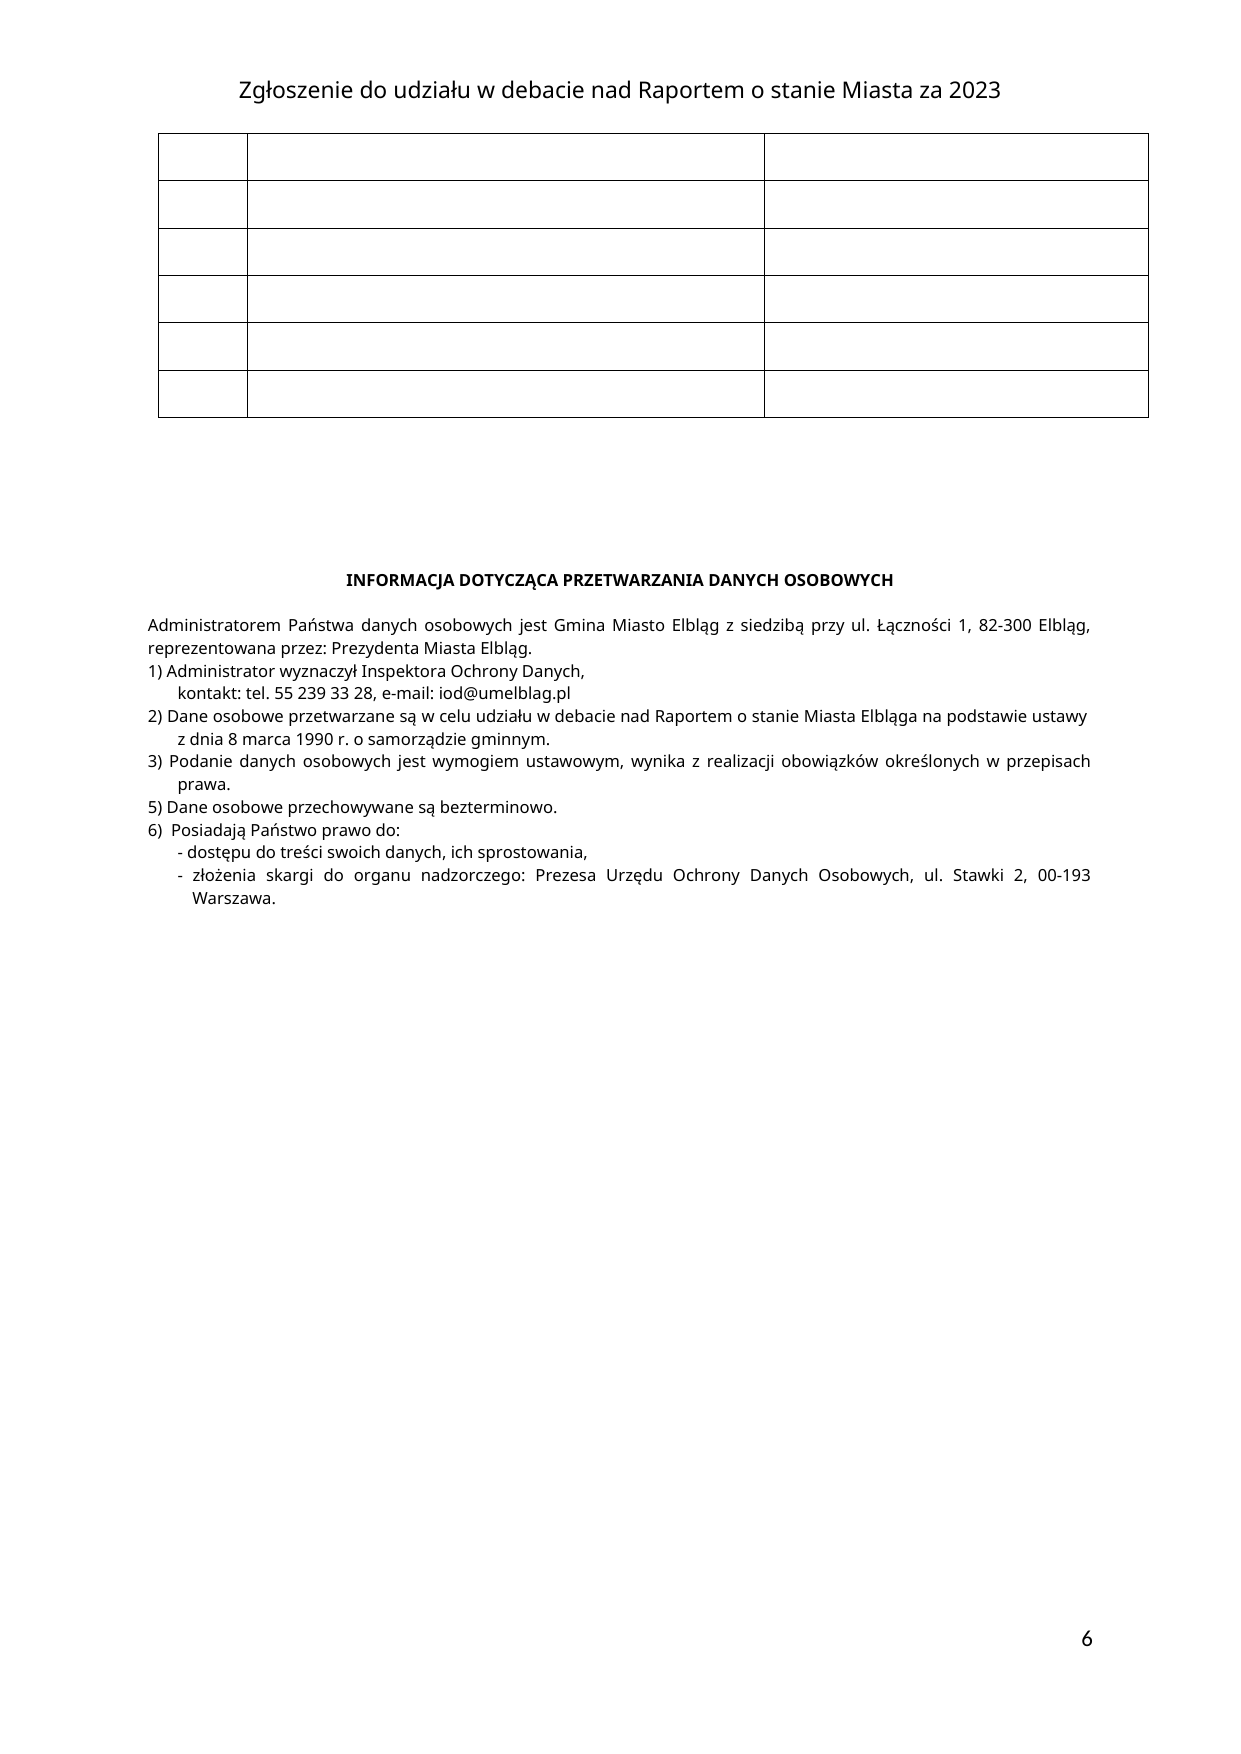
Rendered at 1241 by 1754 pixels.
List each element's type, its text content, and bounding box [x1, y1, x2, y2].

table_cell [765, 276, 1148, 322]
table_cell [248, 371, 764, 417]
text 3) Podanie danych osobowych jest wymogiem ustawowym, wynika z realizacji obowiązków określonych w przepisach prawa. [148, 750, 1093, 795]
table_cell [159, 134, 247, 180]
text - dostępu do treści swoich danych, ich sprostowania, [148, 841, 1093, 863]
table_cell [248, 229, 764, 275]
table_cell [248, 276, 764, 322]
table_cell [765, 229, 1148, 275]
text 5) Dane osobowe przechowywane są bezterminowo. [148, 795, 1093, 818]
table_cell [159, 229, 247, 275]
text - złożenia skargi do organu nadzorczego: Prezesa Urzędu Ochrony Danych Osobowych, ul. Stawki 2, 00-193 Warszawa. [177, 863, 1093, 909]
table_cell [765, 323, 1148, 369]
table_cell [248, 134, 764, 180]
table_cell [765, 134, 1148, 180]
table_cell [159, 323, 247, 369]
text Administratorem Państwa danych osobowych jest Gmina Miasto Elbląg z siedzibą przy ul. Łączności 1, 82-300 Elbląg, reprezentowana przez: Prezydenta Miasta Elbląg. [148, 614, 1093, 659]
text 2) Dane osobowe przetwarzane są w celu udziału w debacie nad Raportem o stanie Miasta Elbląga na podstawie ustawy z dnia 8 marca 1990 r. o samorządzie gminnym. [148, 704, 1093, 750]
text kontakt: tel. 55 239 33 28, e-mail: iod@umelblag.pl [148, 682, 1093, 704]
table_cell [159, 181, 247, 228]
table_cell [159, 276, 247, 322]
text INFORMACJA DOTYCZĄCA PRZETWARZANIA DANYCH OSOBOWYCH [148, 568, 1093, 591]
table_cell [765, 371, 1148, 417]
text 1) Administrator wyznaczył Inspektora Ochrony Danych, [148, 659, 1093, 682]
table_cell [248, 181, 764, 228]
table_cell [159, 371, 247, 417]
table_cell [765, 181, 1148, 228]
text 6) Posiadają Państwo prawo do: [148, 818, 1093, 841]
table_cell [248, 323, 764, 369]
